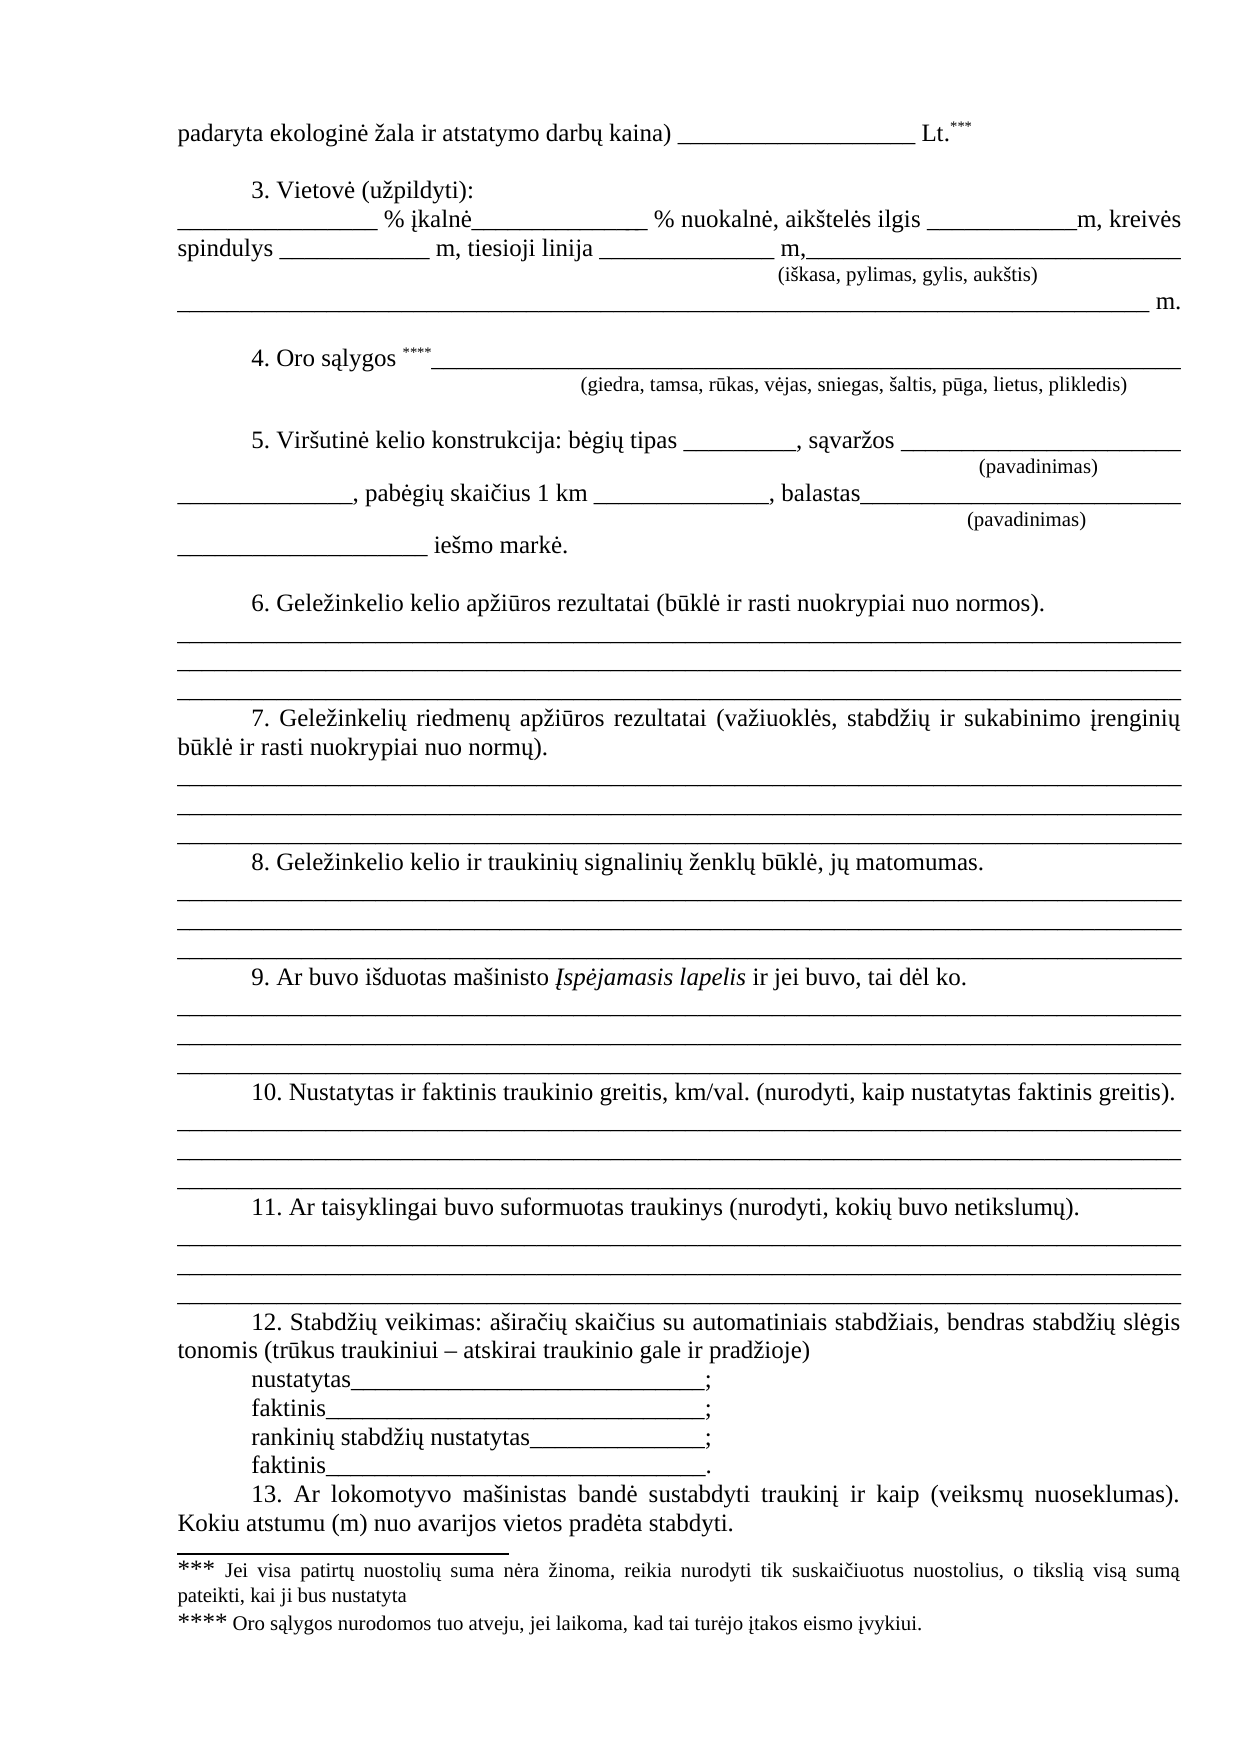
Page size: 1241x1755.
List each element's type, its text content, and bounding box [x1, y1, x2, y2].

text 11. Ar taisyklingai buvo suformuotas traukinys (nurodyti, kokių buvo netikslumų). [177, 1192, 1181, 1221]
text ____________________ iešmo markė. [177, 531, 1181, 559]
text (pavadinimas) [177, 454, 1181, 478]
text 5. Viršutinė kelio konstrukcija: bėgių tipas _________, sąvaržos [177, 425, 1181, 454]
text ________________ % įkalnė % nuokalnė, aikštelės ilgis ____________m, kreivės spindulys ____________ m, tiesioji linija ______________ m, [177, 204, 1181, 262]
text 12. Stabdžių veikimas: aširačių skaičius su automatiniais stabdžiais, bendras stabdžių slėgis tonomis (trūkus traukiniui – atskirai traukinio gale ir pradžioje) [177, 1307, 1181, 1364]
text Jei visa patirtų nuostolių suma nėra žinoma, reikia nurodyti tik suskaičiuotus nuostolius, o tikslią visą sumą pateikti, kai ji bus nustatyta [177, 1554, 1181, 1607]
text ______________, pabėgių skaičius 1 km ______________, balastas [177, 478, 1181, 507]
text 6. Geležinkelio kelio apžiūros rezultatai (būklė ir rasti nuokrypiai nuo normos). [177, 588, 1181, 617]
text (giedra, tamsa, rūkas, vėjas, sniegas, šaltis, pūga, lietus, plikledis) [177, 372, 1181, 396]
text 10. Nustatytas ir faktinis traukinio greitis, km/val. (nurodyti, kaip nustatytas faktinis greitis). [177, 1077, 1181, 1106]
text (iškasa, pylimas, gylis, aukštis) [177, 262, 1181, 286]
text 4. Oro sąlygos [177, 343, 1181, 372]
text Oro sąlygos nurodomos tuo atveju, jei laikoma, kad tai turėjo įtakos eismo įvykiui. [177, 1607, 1181, 1636]
text 7. Geležinkelių riedmenų apžiūros rezultatai (važiuoklės, stabdžių ir sukabinimo įrenginių būklė ir rasti nuokrypiai nuo normų). [177, 703, 1181, 761]
text rankinių stabdžių nustatytas ; [177, 1422, 1181, 1451]
text faktinis ; [177, 1393, 1181, 1422]
text 3. Vietovė (užpildyti): [177, 176, 1181, 204]
text faktinis . [177, 1451, 1181, 1479]
text (pavadinimas) [177, 507, 1181, 531]
text 8. Geležinkelio kelio ir traukinių signalinių ženklų būklė, jų matomumas. [177, 847, 1181, 876]
text padaryta ekologinė žala ir atstatymo darbų kaina) ___________________ Lt. [177, 118, 1181, 147]
text 13. Ar lokomotyvo mašinistas bandė sustabdyti traukinį ir kaip (veiksmų nuoseklumas). Kokiu atstumu (m) nuo avarijos vietos pradėta stabdyti. [177, 1479, 1181, 1537]
text 9. Ar buvo išduotas mašinisto Įspėjamasis lapelis ir jei buvo, tai dėl ko. [177, 962, 1181, 991]
text nustatytas ; [177, 1364, 1181, 1393]
text m. [177, 286, 1181, 315]
